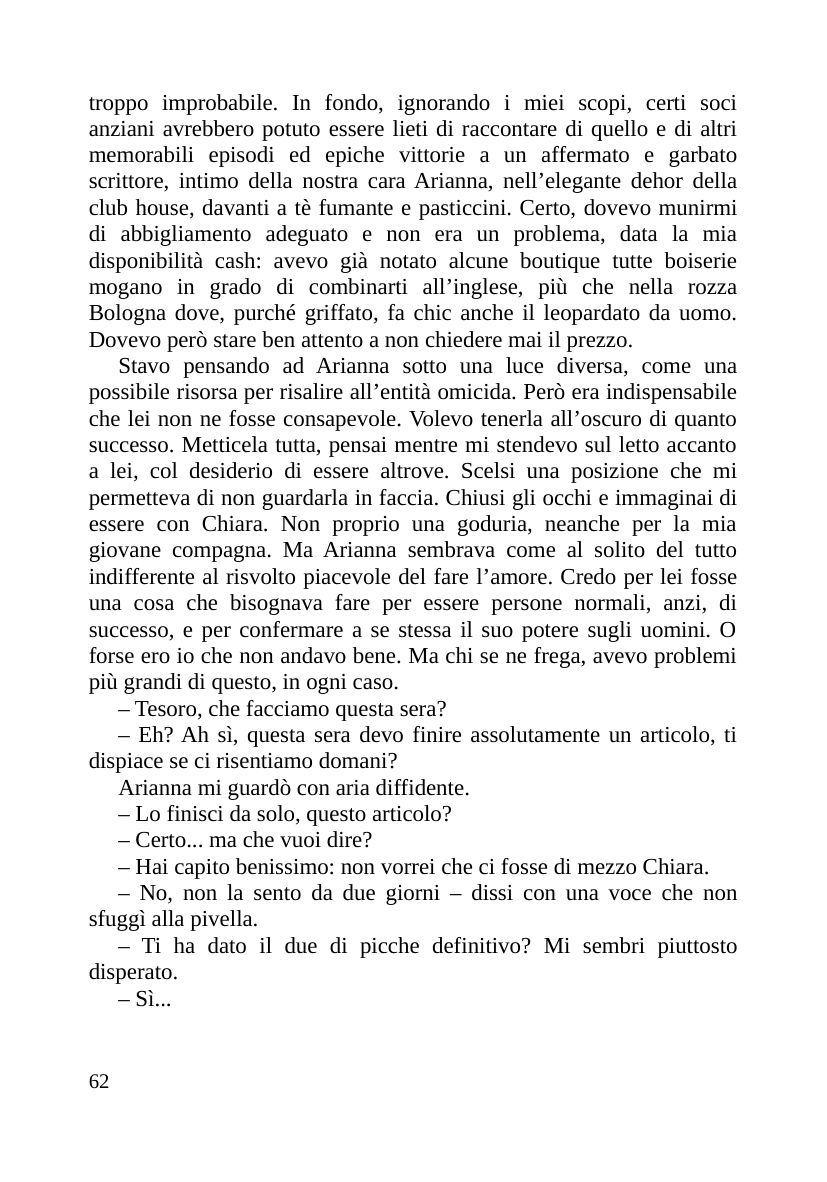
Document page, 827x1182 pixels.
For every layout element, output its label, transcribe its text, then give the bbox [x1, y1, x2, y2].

text – Lo finisci da solo, questo articolo? [88, 800, 738, 826]
text – No, non la sento da due giorni – dissi con una voce che non sfuggì alla pivella. [88, 879, 738, 932]
text – Sì... [88, 984, 738, 1011]
text – Tesoro, che facciamo questa sera? [88, 695, 738, 721]
text – Hai capito benissimo: non vorrei che ci fosse di mezzo Chiara. [88, 853, 738, 879]
text – Ti ha dato il due di picche definitivo? Mi sembri piuttosto disperato. [88, 932, 738, 984]
text – Certo... ma che vuoi dire? [88, 826, 738, 853]
text Arianna mi guardò con aria diffidente. [88, 774, 738, 800]
text – Eh? Ah sì, questa sera devo finire assolutamente un articolo, ti dispiace se ci risentiamo domani? [88, 721, 738, 774]
text troppo improbabile. In fondo, ignorando i miei scopi, certi soci anziani avrebbero potuto essere lieti di raccontare di quello e di altri memorabili episodi ed epiche vittorie a un affermato e garbato scrittore, intimo della nostra cara Arianna, nell’elegante dehor della club house, davanti a tè fumante e pasticcini. Certo, dovevo munirmi di abbigliamento adeguato e non era un problema, data la mia disponibilità cash: avevo già notato alcune boutique tutte boiserie mogano in grado di combinarti all’inglese, più che nella rozza Bologna dove, purché griffato, fa chic anche il leopardato da uomo. Dovevo però stare ben attento a non chiedere mai il prezzo. [88, 88, 738, 352]
text Stavo pensando ad Arianna sotto una luce diversa, come una possibile risorsa per risalire all’entità omicida. Però era indispensabile che lei non ne fosse consapevole. Volevo tenerla all’oscuro di quanto successo. Metticela tutta, pensai mentre mi stendevo sul letto accanto a lei, col desiderio di essere altrove. Scelsi una posizione che mi permetteva di non guardarla in faccia. Chiusi gli occhi e immaginai di essere con Chiara. Non proprio una goduria, neanche per la mia giovane compagna. Ma Arianna sembrava come al solito del tutto indifferente al risvolto piacevole del fare l’amore. Credo per lei fosse una cosa che bisognava fare per essere persone normali, anzi, di successo, e per confermare a se stessa il suo potere sugli uomini. O forse ero io che non andavo bene. Ma chi se ne frega, avevo problemi più grandi di questo, in ogni caso. [88, 352, 738, 695]
